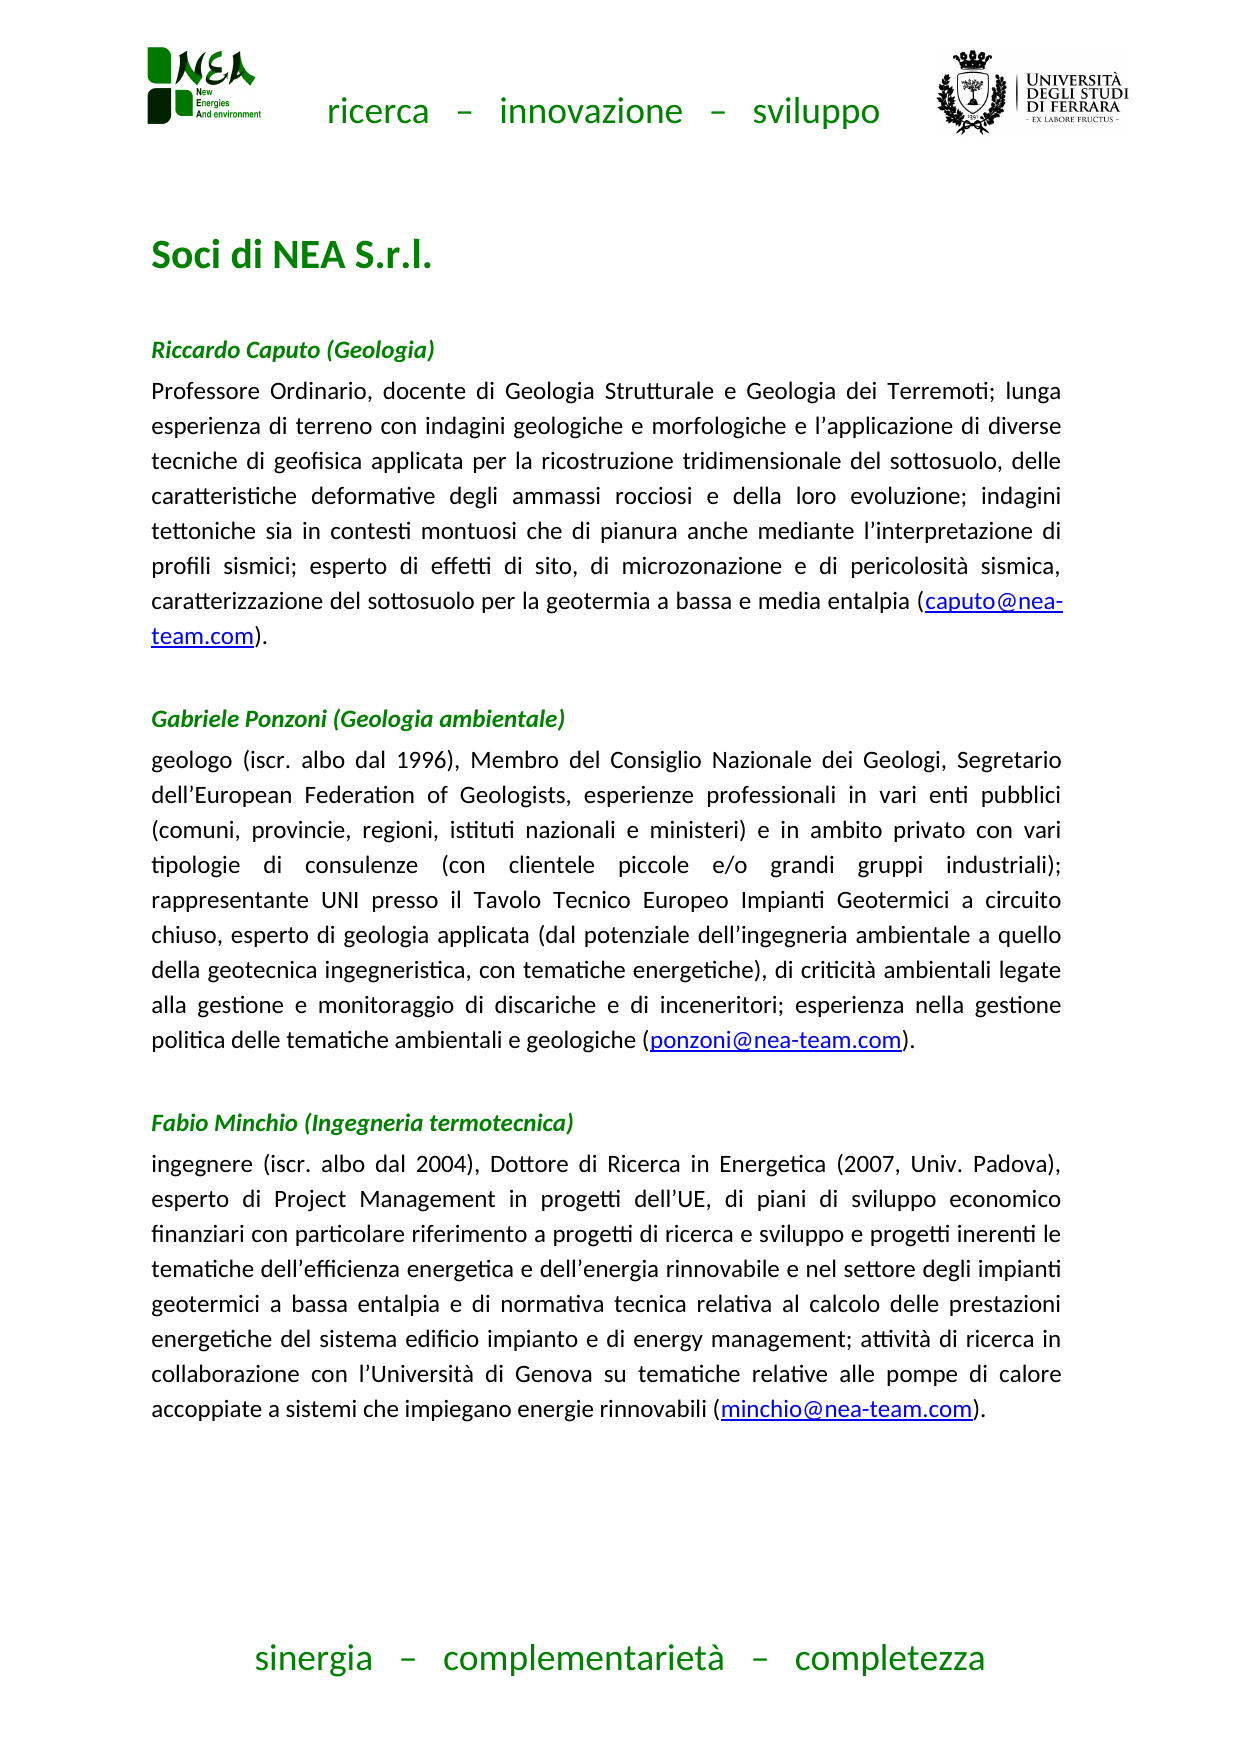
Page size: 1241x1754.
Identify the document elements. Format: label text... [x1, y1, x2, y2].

text Riccardo Caputo (Geologia) [151, 334, 1063, 365]
picture [933, 47, 1133, 139]
text Gabriele Ponzoni (Geologia ambientale) [151, 703, 1063, 733]
text geologo (iscr. albo dal 1996), Membro del Consiglio Nazionale dei Geologi, Segretario dell’European Federation of Geologists, esperienze professionali in vari enti pubblici (comuni, provincie, regioni, istituti nazionali e ministeri) e in ambito privato con vari tipologie di consulenze (con clientele piccole e/o grandi gruppi industriali); rappresentante UNI presso il Tavolo Tecnico Europeo Impianti Geotermici a circuito chiuso, esperto di geologia applicata (dal potenziale dell’ingegneria ambientale a quello della geotecnica ingegneristica, con tematiche energetiche), di criticità ambientali legate alla gestione e monitoraggio di discariche e di inceneritori; esperienza nella gestione politica delle tematiche ambientali e geologiche (ponzoni@nea-team.com). [151, 744, 1063, 1055]
picture [147, 47, 261, 124]
text Fabio Minchio (Ingegneria termotecnica) [151, 1107, 1063, 1137]
text Professore Ordinario, docente di Geologia Strutturale e Geologia dei Terremoti; lunga esperienza di terreno con indagini geologiche e morfologiche e l’applicazione di diverse tecniche di geofisica applicata per la ricostruzione tridimensionale del sottosuolo, delle caratteristiche deformative degli ammassi rocciosi e della loro evoluzione; indagini tettoniche sia in contesti montuosi che di pianura anche mediante l’interpretazione di profili sismici; esperto di effetti di sito, di microzonazione e di pericolosità sismica, caratterizzazione del sottosuolo per la geotermia a bassa e media entalpia (caputo@nea-team.com). [151, 376, 1063, 651]
text Soci di NEA S.r.l. [151, 228, 1063, 279]
text ingegnere (iscr. albo dal 2004), Dottore di Ricerca in Energetica (2007, Univ. Padova), esperto di Project Management in progetti dell’UE, di piani di sviluppo economico finanziari con particolare riferimento a progetti di ricerca e sviluppo e progetti inerenti le tematiche dell’efficienza energetica e dell’energia rinnovabile e nel settore degli impianti geotermici a bassa entalpia e di normativa tecnica relativa al calcolo delle prestazioni energetiche del sistema edificio impianto e di energy management; attività di ricerca in collaborazione con l’Università di Genova su tematiche relative alle pompe di calore accoppiate a sistemi che impiegano energie rinnovabili (minchio@nea-team.com). [151, 1148, 1063, 1423]
